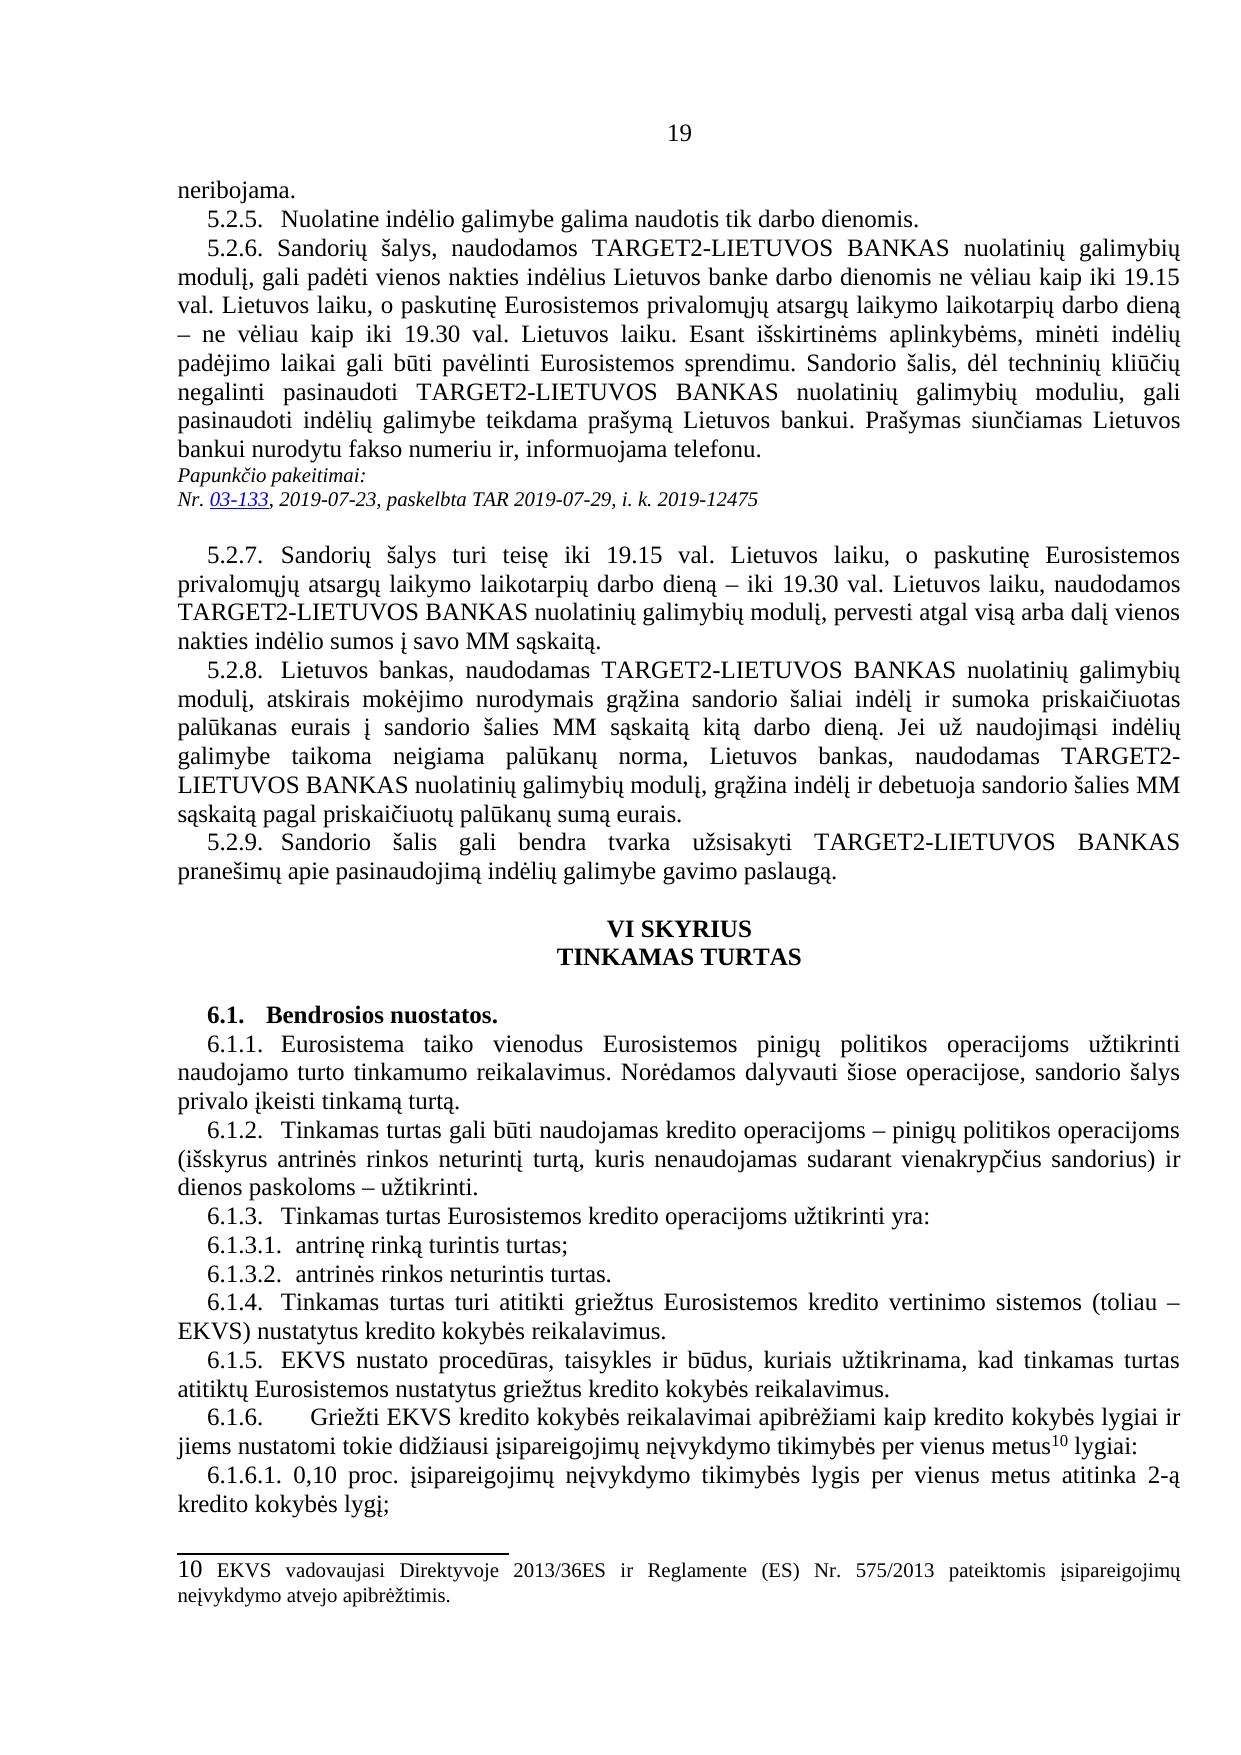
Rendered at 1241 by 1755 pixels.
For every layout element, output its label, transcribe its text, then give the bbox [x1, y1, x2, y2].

text 6.1.1. Eurosistema taiko vienodus Eurosistemos pinigų politikos operacijoms užtikrinti naudojamo turto tinkamumo reikalavimus. Norėdamos dalyvauti šiose operacijose, sandorio šalys privalo įkeisti tinkamą turtą. [177, 1029, 1181, 1115]
text VI SKYRIUS [177, 914, 1181, 942]
text Nr. 03-133, 2019-07-23, paskelbta TAR 2019-07-29, i. k. 2019-12475 [177, 487, 1181, 511]
text 6.1.4. Tinkamas turtas turi atitikti griežtus Eurosistemos kredito vertinimo sistemos (toliau – EKVS) nustatytus kredito kokybės reikalavimus. [177, 1287, 1181, 1345]
text 6.1.6. Griežti EKVS kredito kokybės reikalavimai apibrėžiami kaip kredito kokybės lygiai ir jiems nustatomi tokie didžiausi įsipareigojimų neįvykdymo tikimybės per vienus metus lygiai: [177, 1402, 1181, 1460]
text 6.1.3. Tinkamas turtas Eurosistemos kredito operacijoms užtikrinti yra: [177, 1201, 1181, 1230]
text 6.1.5. EKVS nustato procedūras, taisykles ir būdus, kuriais užtikrinama, kad tinkamas turtas atitiktų Eurosistemos nustatytus griežtus kredito kokybės reikalavimus. [177, 1345, 1181, 1402]
text EKVS vadovaujasi Direktyvoje 2013/36ES ir Reglamente (ES) Nr. 575/2013 pateiktomis įsipareigojimų neįvykdymo atvejo apibrėžtimis. [177, 1554, 1181, 1607]
text 5.2.8. Lietuvos bankas, naudodamas TARGET2-LIETUVOS BANKAS nuolatinių galimybių modulį, atskirais mokėjimo nurodymais grąžina sandorio šaliai indėlį ir sumoka priskaičiuotas palūkanas eurais į sandorio šalies MM sąskaitą kitą darbo dieną. Jei už naudojimąsi indėlių galimybe taikoma neigiama palūkanų norma, Lietuvos bankas, naudodamas TARGET2-LIETUVOS BANKAS nuolatinių galimybių modulį, grąžina indėlį ir debetuoja sandorio šalies MM sąskaitą pagal priskaičiuotų palūkanų sumą eurais. [177, 655, 1181, 827]
text 6.1.2. Tinkamas turtas gali būti naudojamas kredito operacijoms – pinigų politikos operacijoms (išskyrus antrinės rinkos neturintį turtą, kuris nenaudojamas sudarant vienakrypčius sandorius) ir dienos paskoloms – užtikrinti. [177, 1115, 1181, 1201]
text 5.2.5. Nuolatine indėlio galimybe galima naudotis tik darbo dienomis. [177, 204, 1181, 233]
text TINKAMAS TURTAS [177, 942, 1181, 971]
text neribojama. [177, 176, 1181, 204]
text 6.1. Bendrosios nuostatos. [177, 1000, 1181, 1029]
text 5.2.9. Sandorio šalis gali bendra tvarka užsisakyti TARGET2-LIETUVOS BANKAS pranešimų apie pasinaudojimą indėlių galimybe gavimo paslaugą. [177, 827, 1181, 885]
text 6.1.3.2. antrinės rinkos neturintis turtas. [177, 1259, 1181, 1287]
text 6.1.6.1. 0,10 proc. įsipareigojimų neįvykdymo tikimybės lygis per vienus metus atitinka 2-ą kredito kokybės lygį; [177, 1460, 1181, 1517]
text 5.2.7. Sandorių šalys turi teisę iki 19.15 val. Lietuvos laiku, o paskutinę Eurosistemos privalomųjų atsargų laikymo laikotarpių darbo dieną – iki 19.30 val. Lietuvos laiku, naudodamos TARGET2-LIETUVOS BANKAS nuolatinių galimybių modulį, pervesti atgal visą arba dalį vienos nakties indėlio sumos į savo MM sąskaitą. [177, 540, 1181, 655]
text Papunkčio pakeitimai: [177, 463, 1181, 487]
text 6.1.3.1. antrinę rinką turintis turtas; [177, 1230, 1181, 1259]
text 5.2.6. Sandorių šalys, naudodamos TARGET2-LIETUVOS BANKAS nuolatinių galimybių modulį, gali padėti vienos nakties indėlius Lietuvos banke darbo dienomis ne vėliau kaip iki 19.15 val. Lietuvos laiku, o paskutinę Eurosistemos privalomųjų atsargų laikymo laikotarpių darbo dieną – ne vėliau kaip iki 19.30 val. Lietuvos laiku. Esant išskirtinėms aplinkybėms, minėti indėlių padėjimo laikai gali būti pavėlinti Eurosistemos sprendimu. Sandorio šalis, dėl techninių kliūčių negalinti pasinaudoti TARGET2-LIETUVOS BANKAS nuolatinių galimybių moduliu, gali pasinaudoti indėlių galimybe teikdama prašymą Lietuvos bankui. Prašymas siunčiamas Lietuvos bankui nurodytu fakso numeriu ir, informuojama telefonu. [177, 233, 1181, 463]
